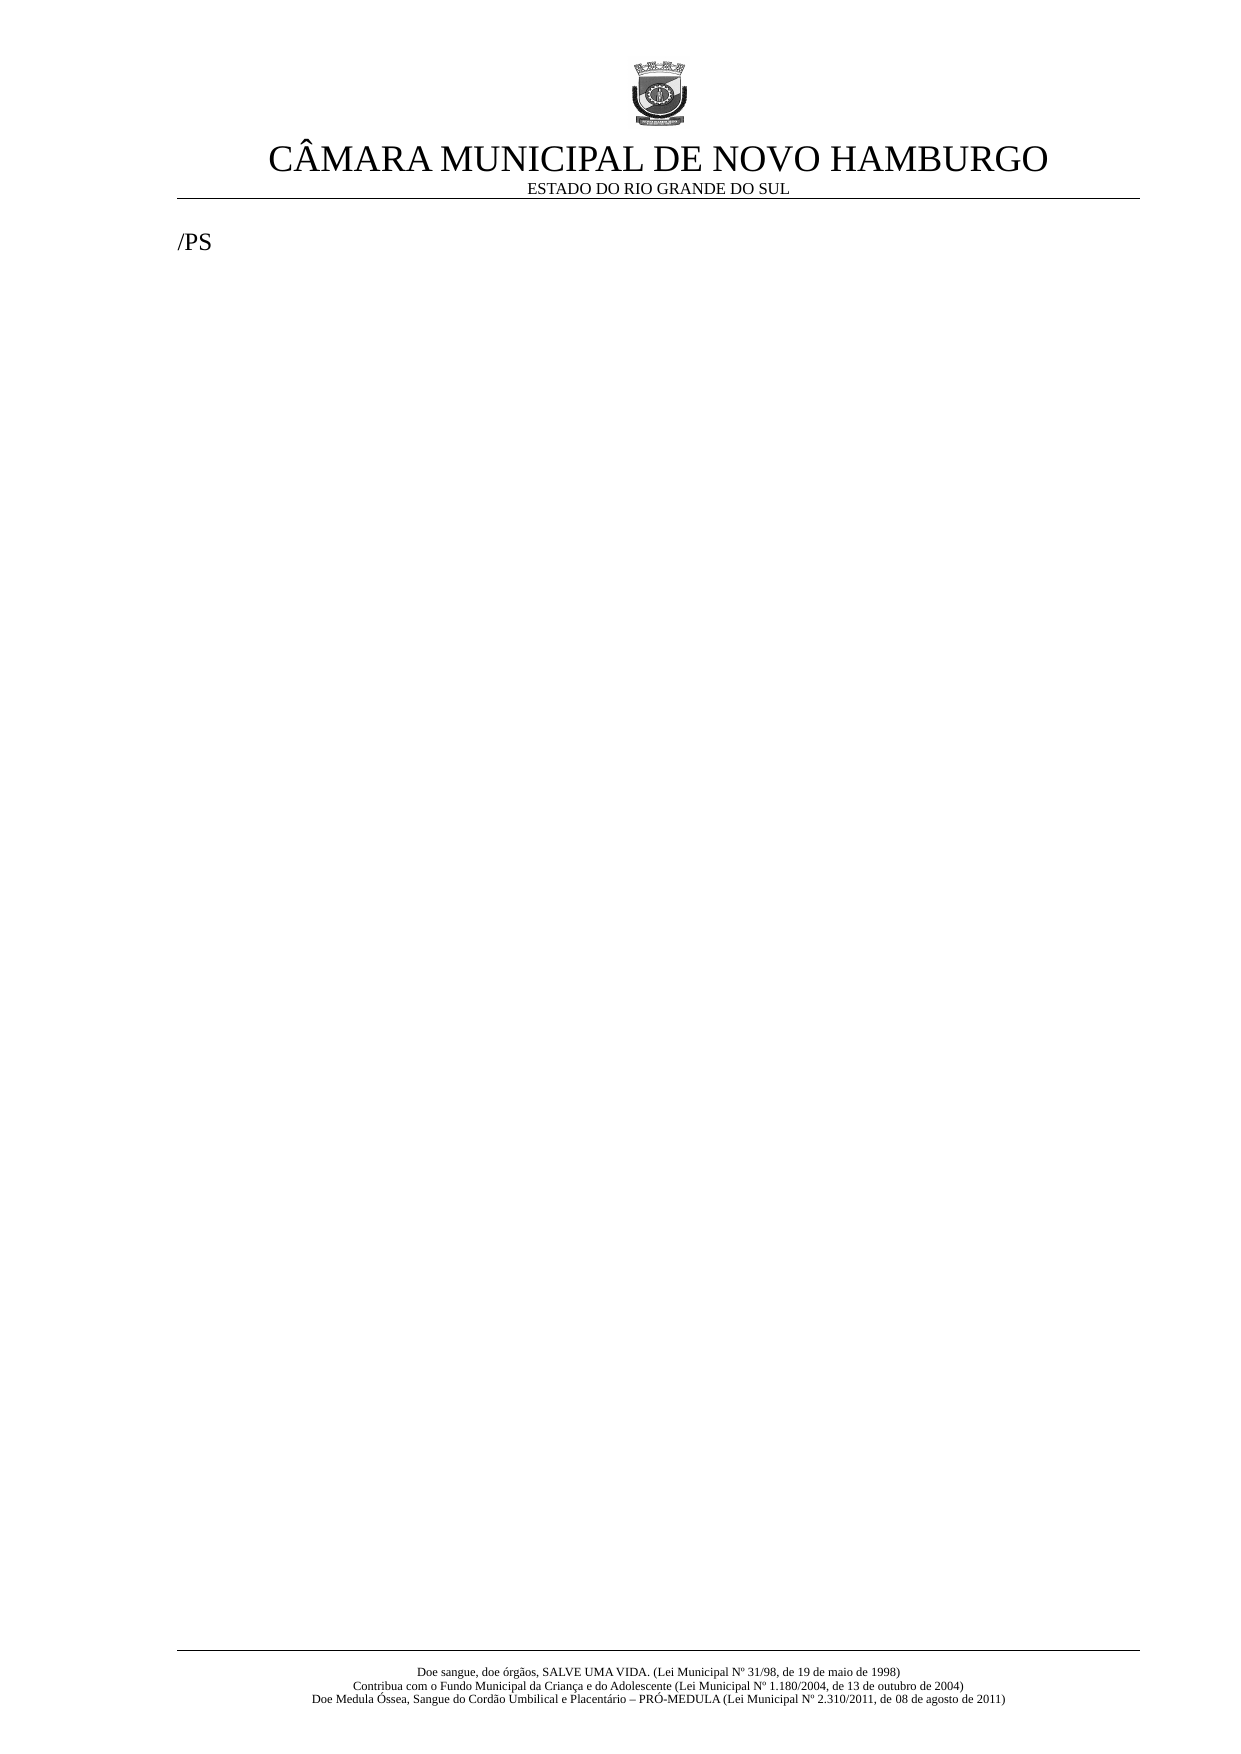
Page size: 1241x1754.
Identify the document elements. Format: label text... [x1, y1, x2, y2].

text /PS [177, 228, 1140, 256]
